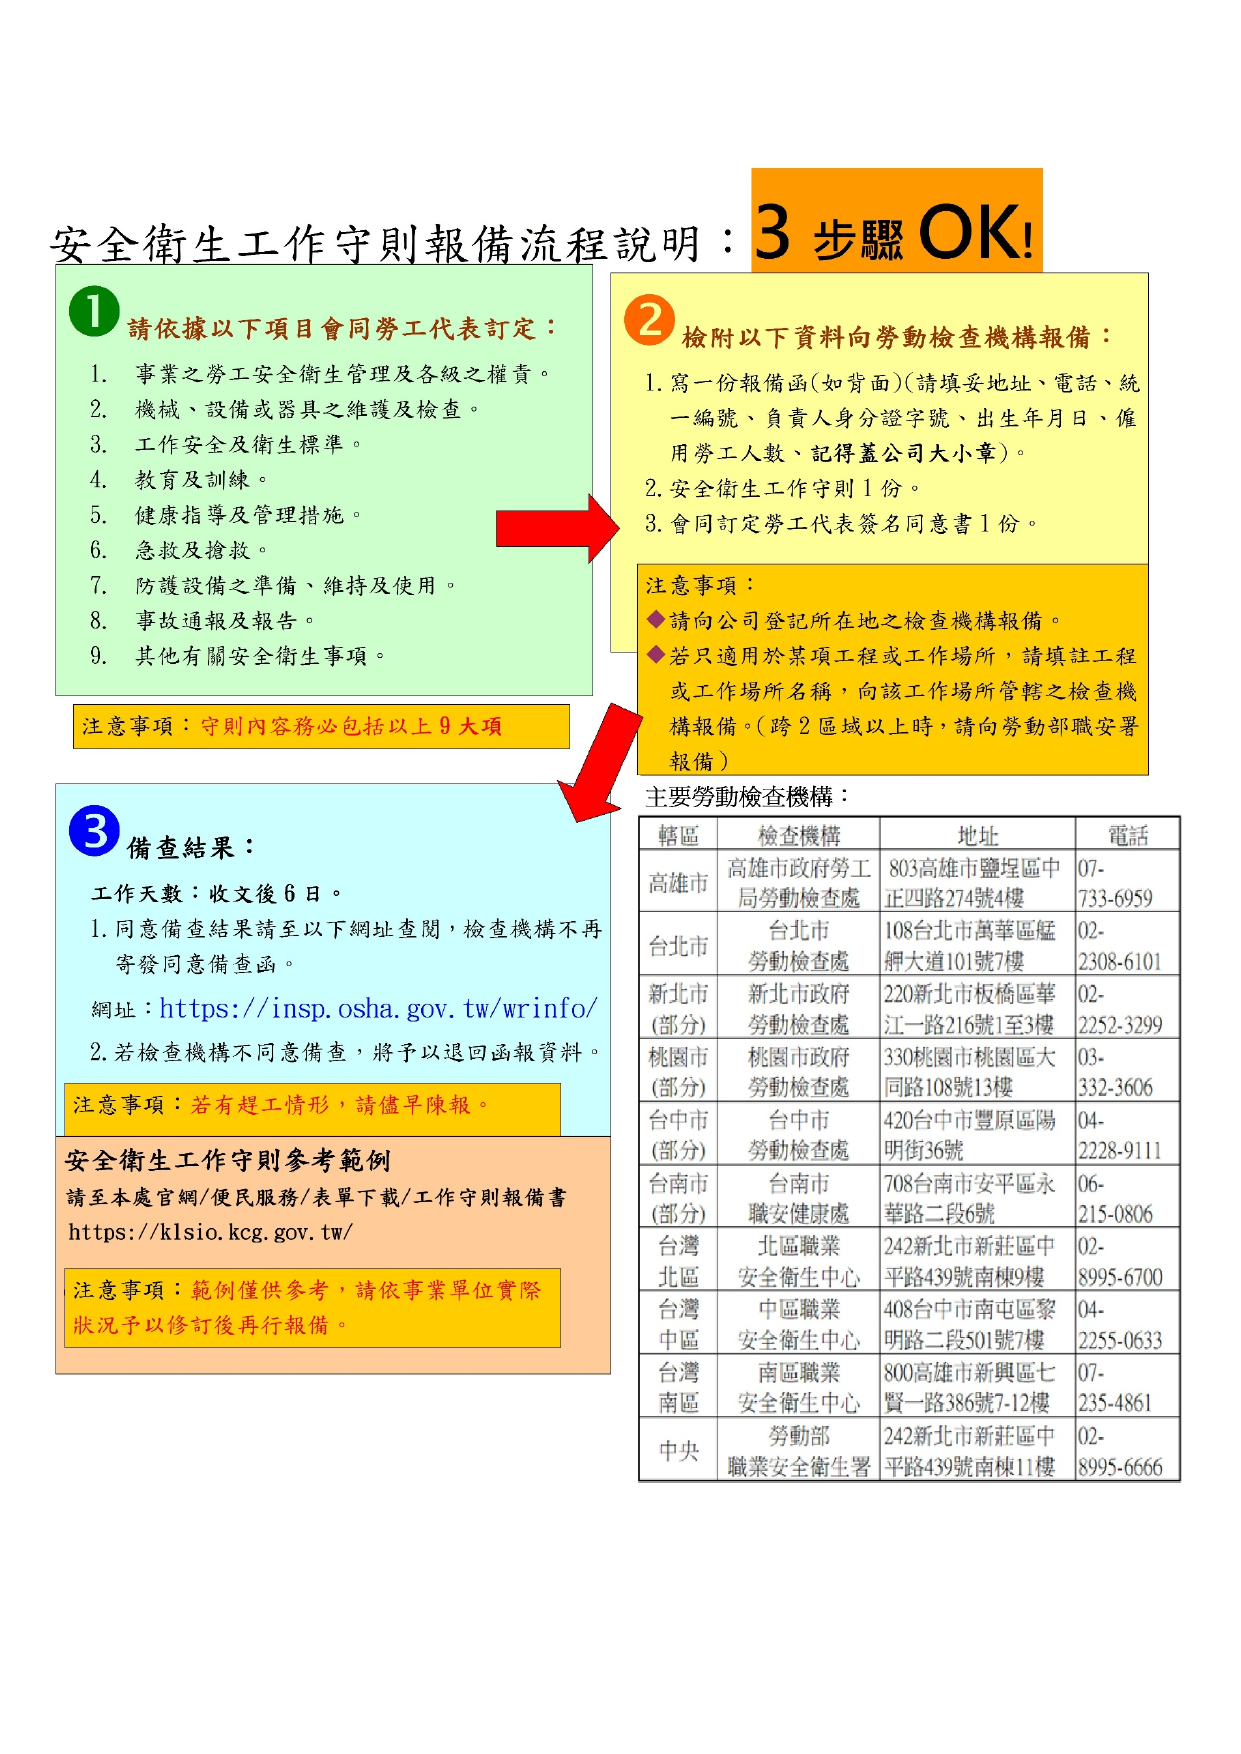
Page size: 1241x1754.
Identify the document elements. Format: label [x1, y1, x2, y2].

picture [39, 79, 1195, 1629]
